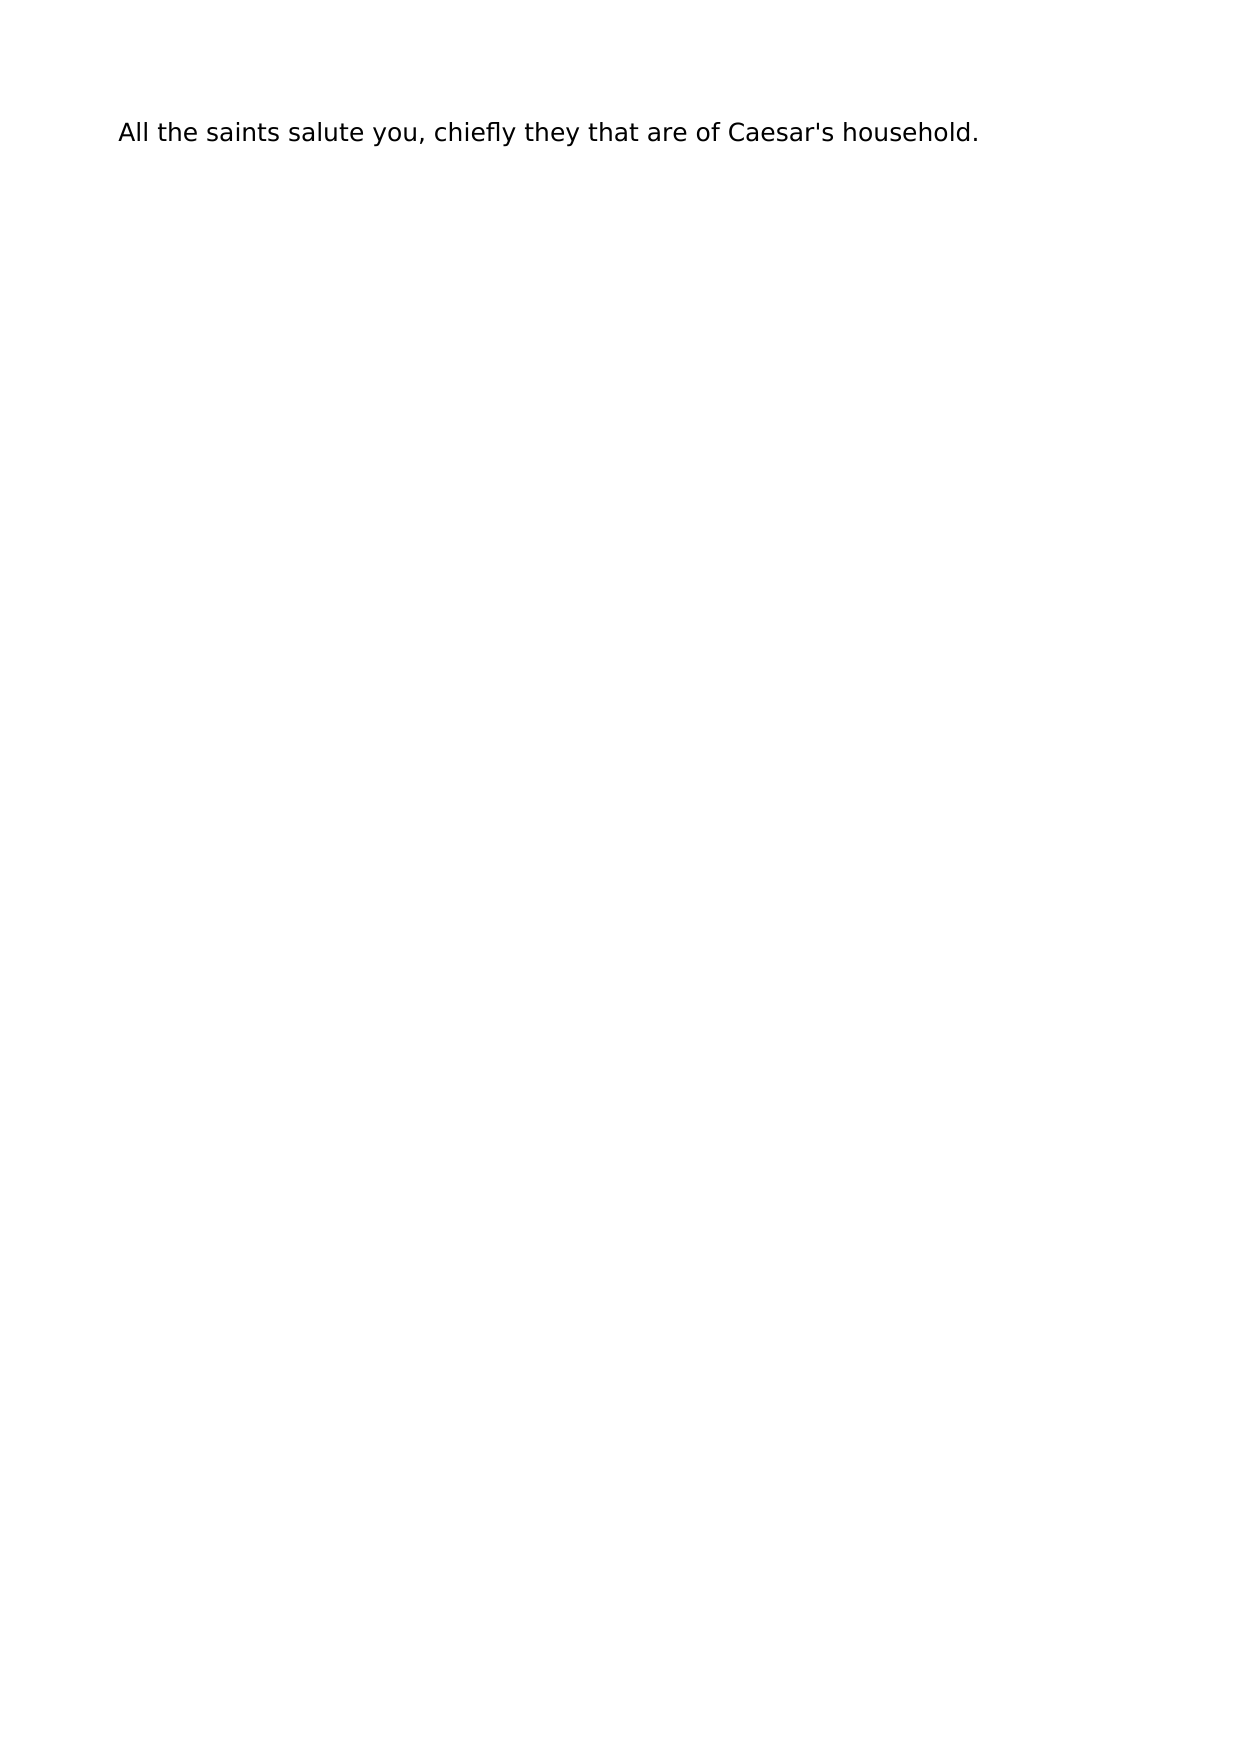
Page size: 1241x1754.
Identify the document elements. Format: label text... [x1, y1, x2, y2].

text All the saints salute you, chiefly they that are of Caesar's household. [118, 118, 1122, 147]
